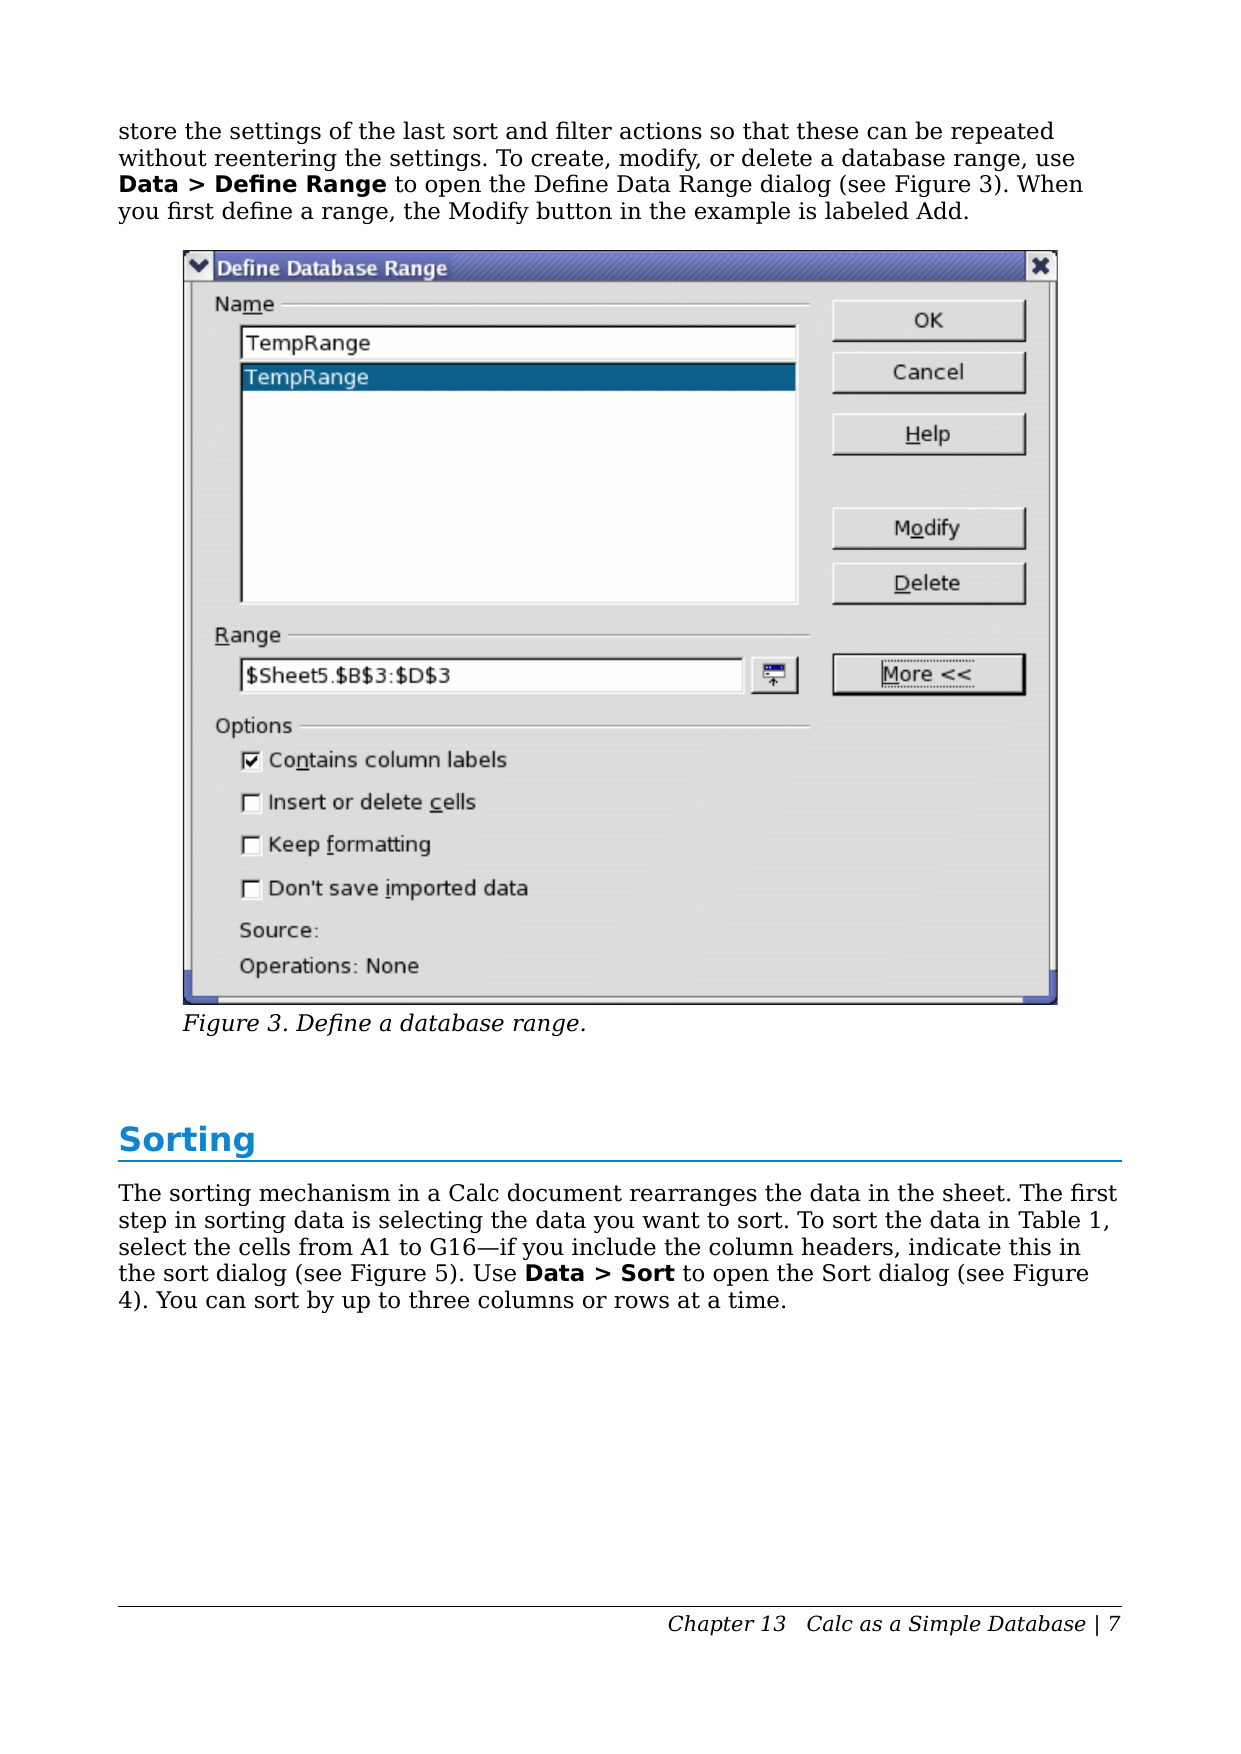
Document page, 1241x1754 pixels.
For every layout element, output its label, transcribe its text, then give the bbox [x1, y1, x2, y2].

text store the settings of the last sort and filter actions so that these can be repeated without reentering the settings. To create, modify, or delete a database range, use Data > Define Range to open the Define Data Range dialog (see Figure 3). When you first define a range, the Modify button in the example is labeled Add. [118, 118, 1122, 225]
text The sorting mechanism in a Calc document rearranges the data in the sheet. The first step in sorting data is selecting the data you want to sort. To sort the data in Table 1, select the cells from A1 to G16—if you include the column headers, indicate this in the sort dialog (see Figure 5). Use Data > Sort to open the Sort dialog (see Figure 4). You can sort by up to three columns or rows at a time. [118, 1181, 1122, 1314]
picture [182, 250, 1058, 1005]
text Figure 3. Define a database range. [183, 1005, 1058, 1037]
subtitle Sorting [118, 1121, 1122, 1160]
